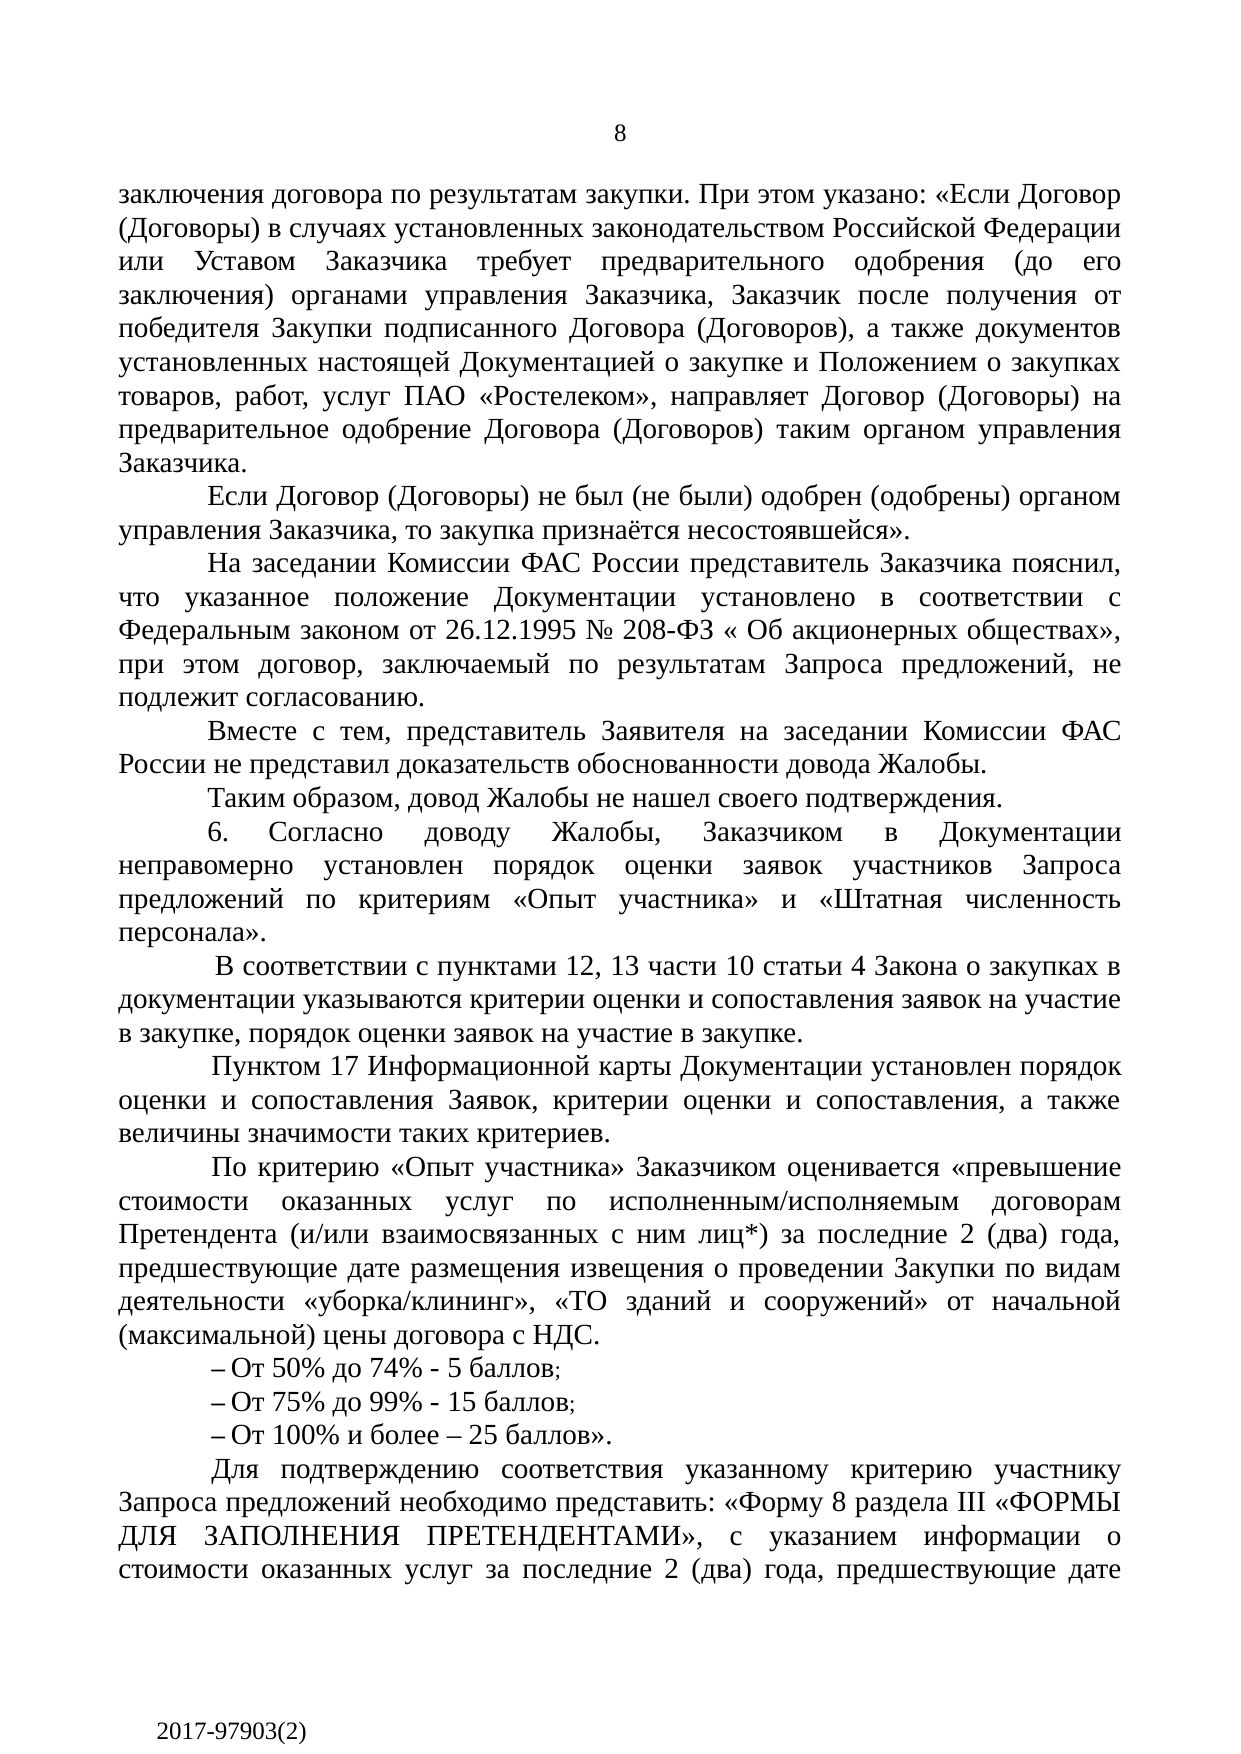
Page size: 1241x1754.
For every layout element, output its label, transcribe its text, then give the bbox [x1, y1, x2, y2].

list Согласно доводу Жалобы, Заказчиком в Документации неправомерно установлен порядок оценки заявок участников Запроса предложений по критериям «Опыт участника» и «Штатная численность персонала». [118, 814, 1122, 948]
text заключения договора по результатам закупки. При этом указано: «Если Договор (Договоры) в случаях установленных законодательством Российской Федерации или Уставом Заказчика требует предварительного одобрения (до его заключения) органами управления Заказчика, Заказчик после получения от победителя Закупки подписанного Договора (Договоров), а также документов установленных настоящей Документацией о закупке и Положением о закупках товаров, работ, услуг ПАО «Ростелеком», направляет Договор (Договоры) на предварительное одобрение Договора (Договоров) таким органом управления Заказчика. [118, 176, 1122, 478]
text В соответствии с пунктами 12, 13 части 10 статьи 4 Закона о закупках в документации указываются критерии оценки и сопоставления заявок на участие в закупке, порядок оценки заявок на участие в закупке. [118, 948, 1122, 1048]
list От 75% до 99% - 15 баллов; [118, 1384, 1122, 1417]
list От 100% и более – 25 баллов». [118, 1417, 1122, 1451]
text Для подтверждению соответствия указанному критерию участнику Запроса предложений необходимо представить: «Форму 8 раздела III «ФОРМЫ ДЛЯ ЗАПОЛНЕНИЯ ПРЕТЕНДЕНТАМИ», с указанием информации о стоимости оказанных услуг за последние 2 (два) года, предшествующие дате [118, 1451, 1122, 1585]
text Вместе с тем, представитель Заявителя на заседании Комиссии ФАС России не представил доказательств обоснованности довода Жалобы. [118, 713, 1122, 780]
text На заседании Комиссии ФАС России представитель Заказчика пояснил, что указанное положение Документации установлено в соответствии с Федеральным законом от 26.12.1995 № 208-ФЗ « Об акционерных обществах», при этом договор, заключаемый по результатам Запроса предложений, не подлежит согласованию. [118, 545, 1122, 713]
text Пунктом 17 Информационной карты Документации установлен порядок оценки и сопоставления Заявок, критерии оценки и сопоставления, а также величины значимости таких критериев. [118, 1048, 1122, 1149]
text По критерию «Опыт участника» Заказчиком оценивается «превышение стоимости оказанных услуг по исполненным/исполняемым договорам Претендента (и/или взаимосвязанных с ним лиц*) за последние 2 (два) года, предшествующие дате размещения извещения о проведении Закупки по видам деятельности «уборка/клининг», «ТО зданий и сооружений» от начальной (максимальной) цены договора с НДС. [118, 1149, 1122, 1350]
text Если Договор (Договоры) не был (не были) одобрен (одобрены) органом управления Заказчика, то закупка признаётся несостоявшейся». [118, 478, 1122, 545]
text Таким образом, довод Жалобы не нашел своего подтверждения. [118, 780, 1122, 814]
list От 50% до 74% - 5 баллов; [118, 1350, 1122, 1384]
